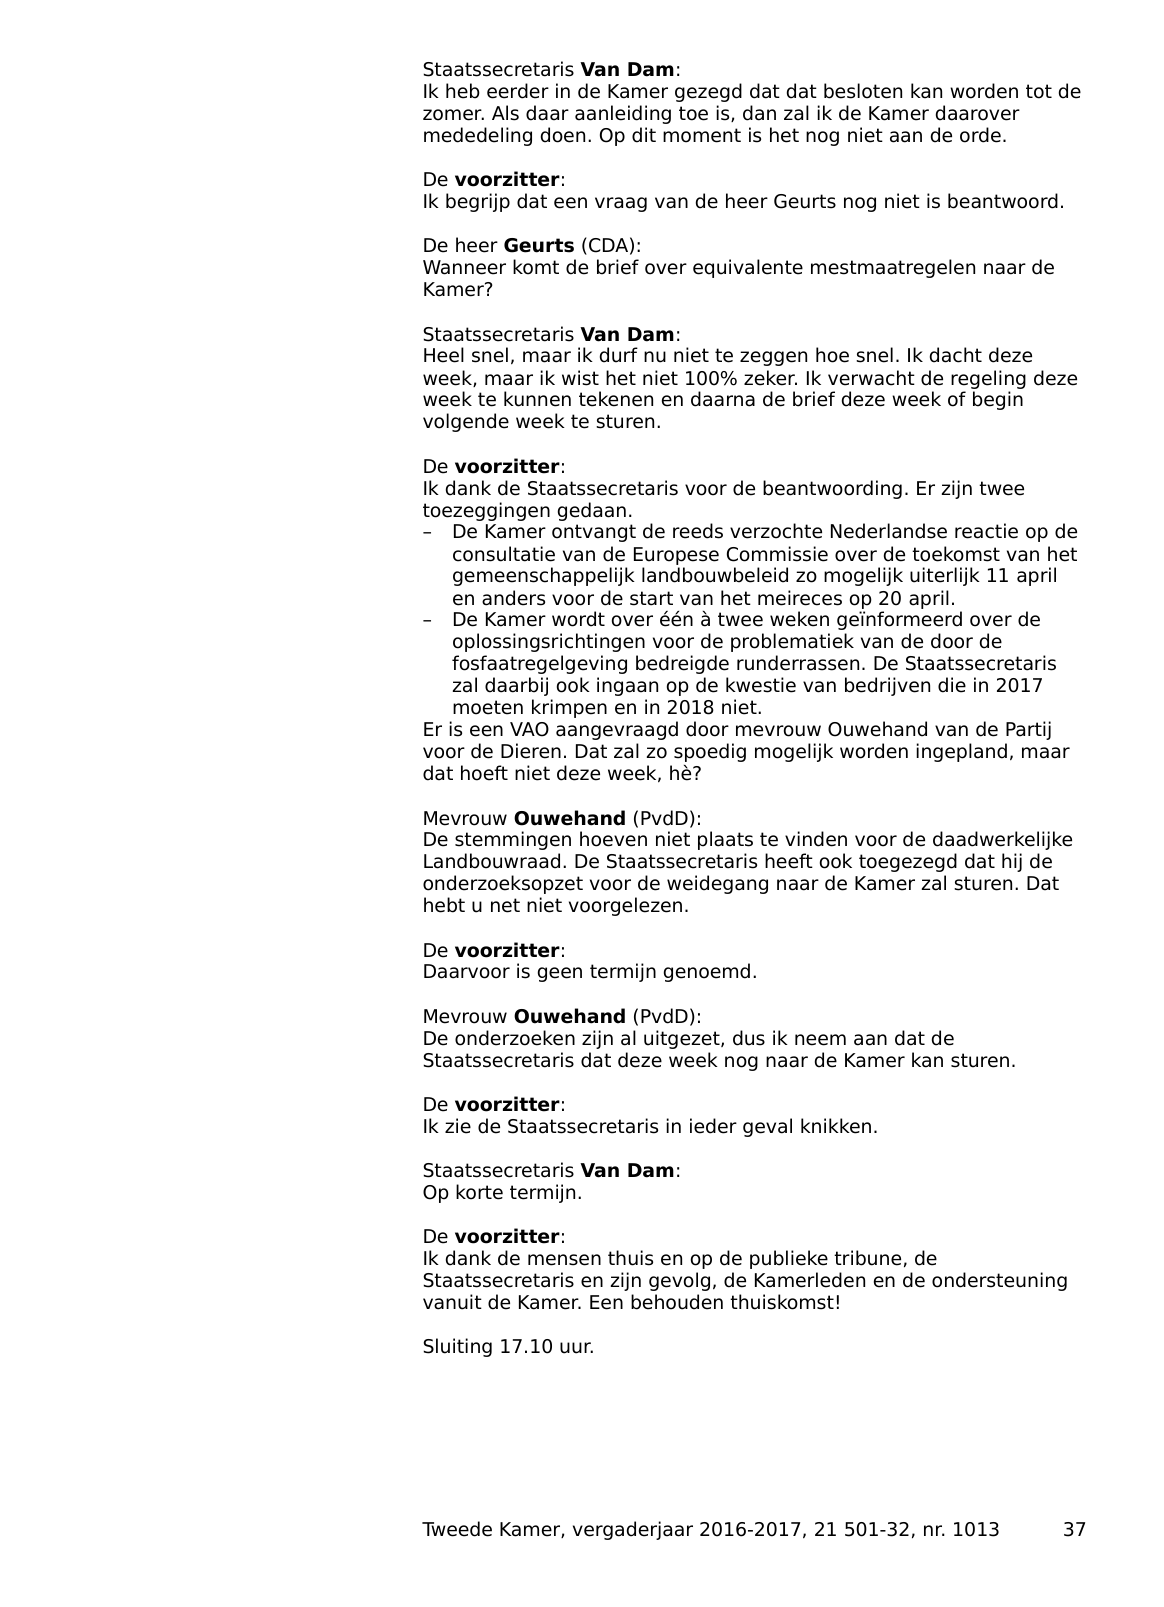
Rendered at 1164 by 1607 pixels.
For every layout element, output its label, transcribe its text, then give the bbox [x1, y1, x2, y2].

text Er is een VAO aangevraagd door mevrouw Ouwehand van de Partij voor de Dieren. Dat zal zo spoedig mogelijk worden ingepland, maar dat hoeft niet deze week, hè? [422, 719, 1087, 785]
text Ik dank de Staatssecretaris voor de beantwoording. Er zijn twee toezeggingen gedaan. [422, 477, 1087, 521]
text – De Kamer wordt over één à twee weken geïnformeerd over de oplossingsrichtingen voor de problematiek van de door de fosfaatregelgeving bedreigde runderrassen. De Staatssecretaris zal daarbij ook ingaan op de kwestie van bedrijven die in 2017 moeten krimpen en in 2018 niet. [422, 609, 1087, 719]
text De heer Geurts (CDA): [422, 235, 1087, 257]
text De stemmingen hoeven niet plaats te vinden voor de daadwerkelijke Landbouwraad. De Staatssecretaris heeft ook toegezegd dat hij de onderzoeksopzet voor de weidegang naar de Kamer zal sturen. Dat hebt u net niet voorgelezen. [422, 829, 1087, 917]
text Ik heb eerder in de Kamer gezegd dat dat besloten kan worden tot de zomer. Als daar aanleiding toe is, dan zal ik de Kamer daarover mededeling doen. Op dit moment is het nog niet aan de orde. [422, 81, 1087, 147]
text De voorzitter: [422, 1094, 1087, 1116]
text De voorzitter: [422, 456, 1087, 477]
text Daarvoor is geen termijn genoemd. [422, 961, 1087, 983]
text Sluiting 17.10 uur. [422, 1336, 1087, 1358]
text De voorzitter: [422, 169, 1087, 191]
text Staatssecretaris Van Dam: [422, 323, 1087, 345]
text Ik begrijp dat een vraag van de heer Geurts nog niet is beantwoord. [422, 191, 1087, 213]
text De onderzoeken zijn al uitgezet, dus ik neem aan dat de Staatssecretaris dat deze week nog naar de Kamer kan sturen. [422, 1028, 1087, 1072]
text Ik zie de Staatssecretaris in ieder geval knikken. [422, 1116, 1087, 1138]
text Staatssecretaris Van Dam: [422, 59, 1087, 81]
text Heel snel, maar ik durf nu niet te zeggen hoe snel. Ik dacht deze week, maar ik wist het niet 100% zeker. Ik verwacht de regeling deze week te kunnen tekenen en daarna de brief deze week of begin volgende week te sturen. [422, 345, 1087, 433]
text Wanneer komt de brief over equivalente mestmaatregelen naar de Kamer? [422, 257, 1087, 301]
text Ik dank de mensen thuis en op de publieke tribune, de Staatssecretaris en zijn gevolg, de Kamerleden en de ondersteuning vanuit de Kamer. Een behouden thuiskomst! [422, 1248, 1087, 1314]
text Mevrouw Ouwehand (PvdD): [422, 807, 1087, 829]
text De voorzitter: [422, 939, 1087, 961]
text De voorzitter: [422, 1226, 1087, 1248]
text Mevrouw Ouwehand (PvdD): [422, 1006, 1087, 1028]
text Staatssecretaris Van Dam: [422, 1160, 1087, 1182]
text – De Kamer ontvangt de reeds verzochte Nederlandse reactie op de consultatie van de Europese Commissie over de toekomst van het gemeenschappelijk landbouwbeleid zo mogelijk uiterlijk 11 april en anders voor de start van het meireces op 20 april. [422, 521, 1087, 609]
text Op korte termijn. [422, 1182, 1087, 1204]
